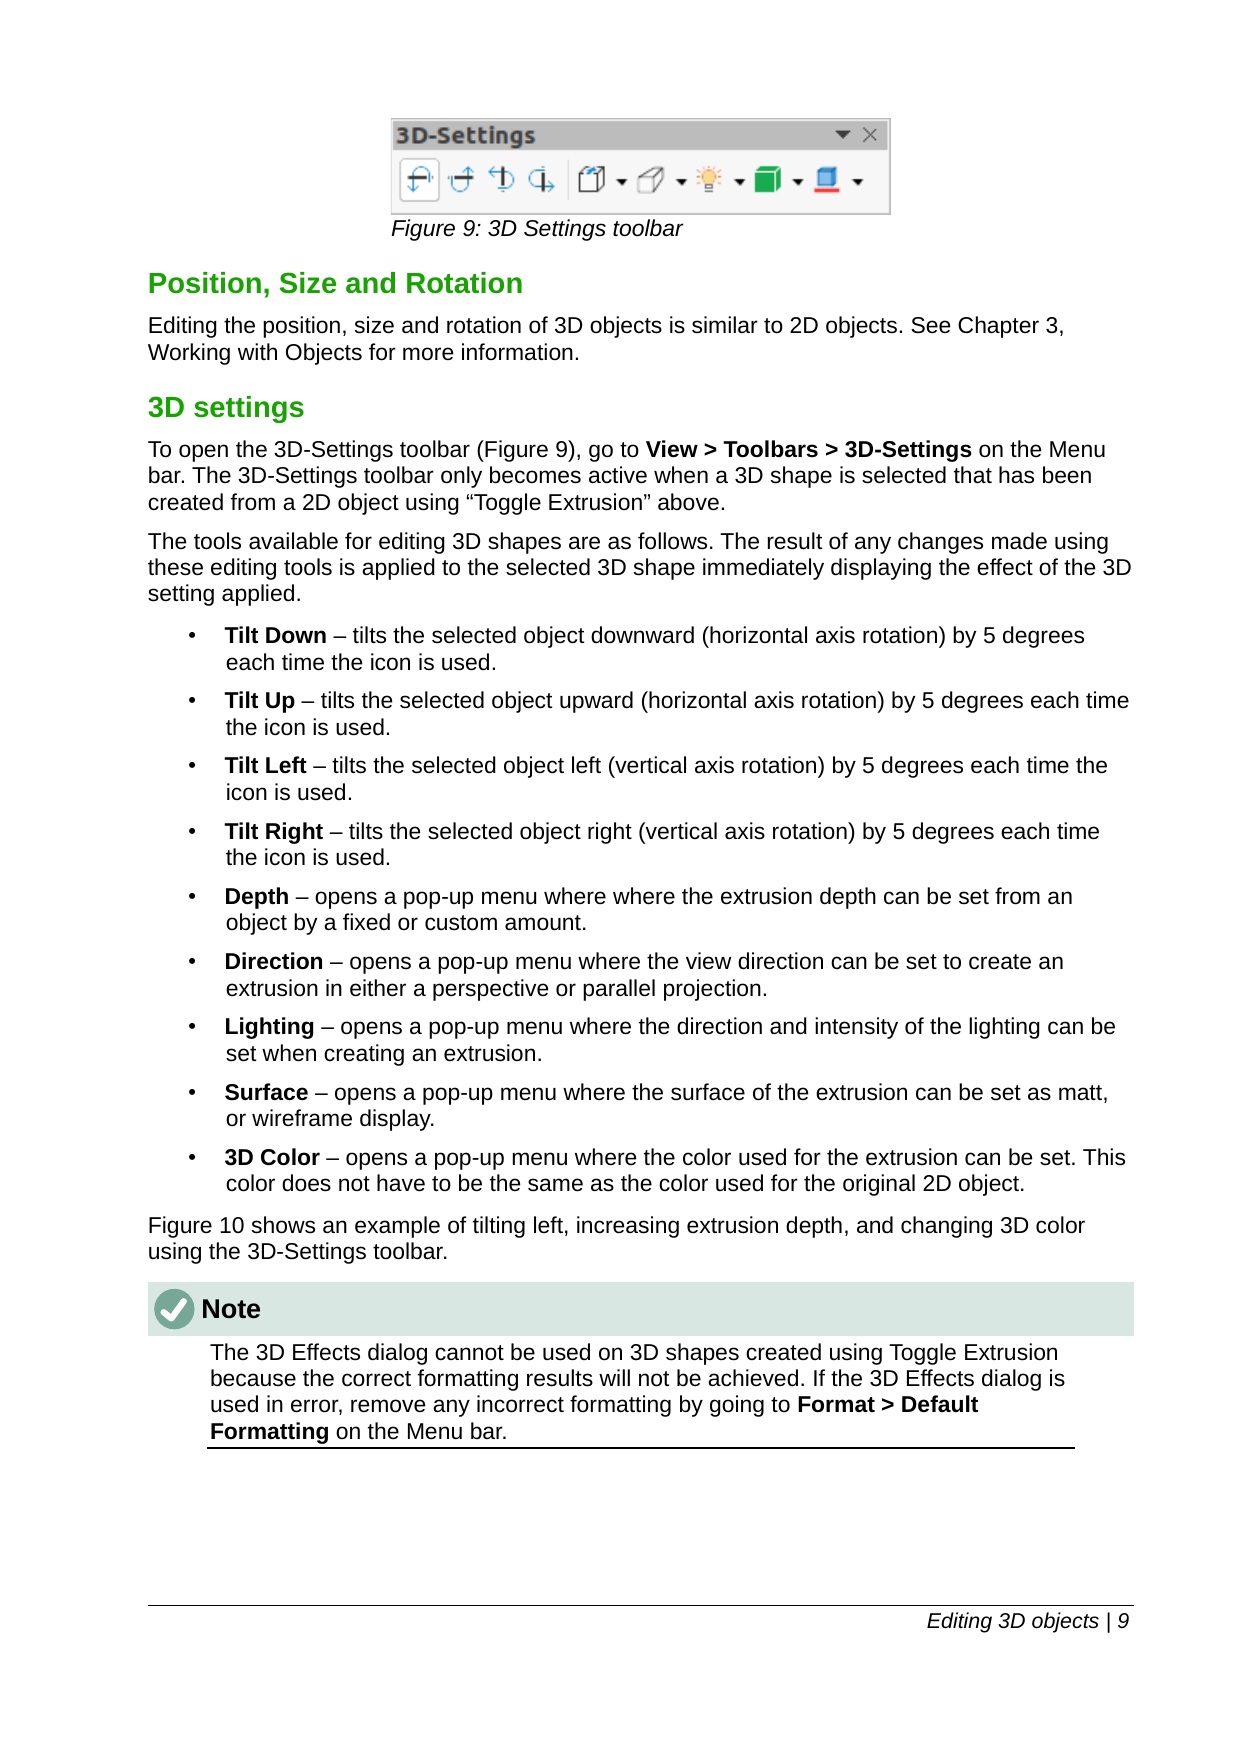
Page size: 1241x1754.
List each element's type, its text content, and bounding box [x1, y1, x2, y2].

list Direction – opens a pop-up menu where the view direction can be set to create an extrusion in either a perspective or parallel projection. [185, 945, 1134, 1001]
picture [390, 118, 891, 215]
subtitle Position, Size and Rotation [148, 266, 1134, 300]
text Editing the position, size and rotation of 3D objects is similar to 2D objects. See Chapter 3, Working with Objects for more information. [148, 312, 1134, 365]
subtitle 3D settings [148, 390, 1134, 423]
list Surface – opens a pop-up menu where the surface of the extrusion can be set as matt, or wireframe display. [185, 1076, 1134, 1131]
list Lighting – opens a pop-up menu where the direction and intensity of the lighting can be set when creating an extrusion. [185, 1010, 1134, 1066]
subtitle Note [148, 1282, 1134, 1336]
list Tilt Down – tilts the selected object downward (horizontal axis rotation) by 5 degrees each time the icon is used. [185, 619, 1134, 675]
text To open the 3D‑Settings toolbar (Figure 9), go to View > Toolbars > 3D‑Settings on the Menu bar. The 3D‑Settings toolbar only becomes active when a 3D shape is selected that has been created from a 2D object using “Toggle Extrusion” above. [148, 436, 1134, 515]
list Tilt Right – tilts the selected object right (vertical axis rotation) by 5 degrees each time the icon is used. [185, 815, 1134, 870]
text Figure 10 shows an example of tilting left, increasing extrusion depth, and changing 3D color using the 3D‑Settings toolbar. [148, 1212, 1134, 1264]
text The 3D Effects dialog cannot be used on 3D shapes created using Toggle Extrusion because the correct formatting results will not be achieved. If the 3D Effects dialog is used in error, remove any incorrect formatting by going to Format > Default Formatting on the Menu bar. [207, 1336, 1075, 1447]
text Figure 9: 3D Settings toolbar [391, 215, 891, 241]
list 3D Color – opens a pop-up menu where the color used for the extrusion can be set. This color does not have to be the same as the color used for the original 2D object. [185, 1141, 1134, 1199]
text The tools available for editing 3D shapes are as follows. The result of any changes made using these editing tools is applied to the selected 3D shape immediately displaying the effect of the 3D setting applied. [148, 528, 1134, 607]
list Tilt Up – tilts the selected object upward (horizontal axis rotation) by 5 degrees each time the icon is used. [185, 684, 1134, 740]
list Depth – opens a pop-up menu where where the extrusion depth can be set from an object by a fixed or custom amount. [185, 880, 1134, 936]
list Tilt Left – tilts the selected object left (vertical axis rotation) by 5 degrees each time the icon is used. [185, 749, 1134, 805]
